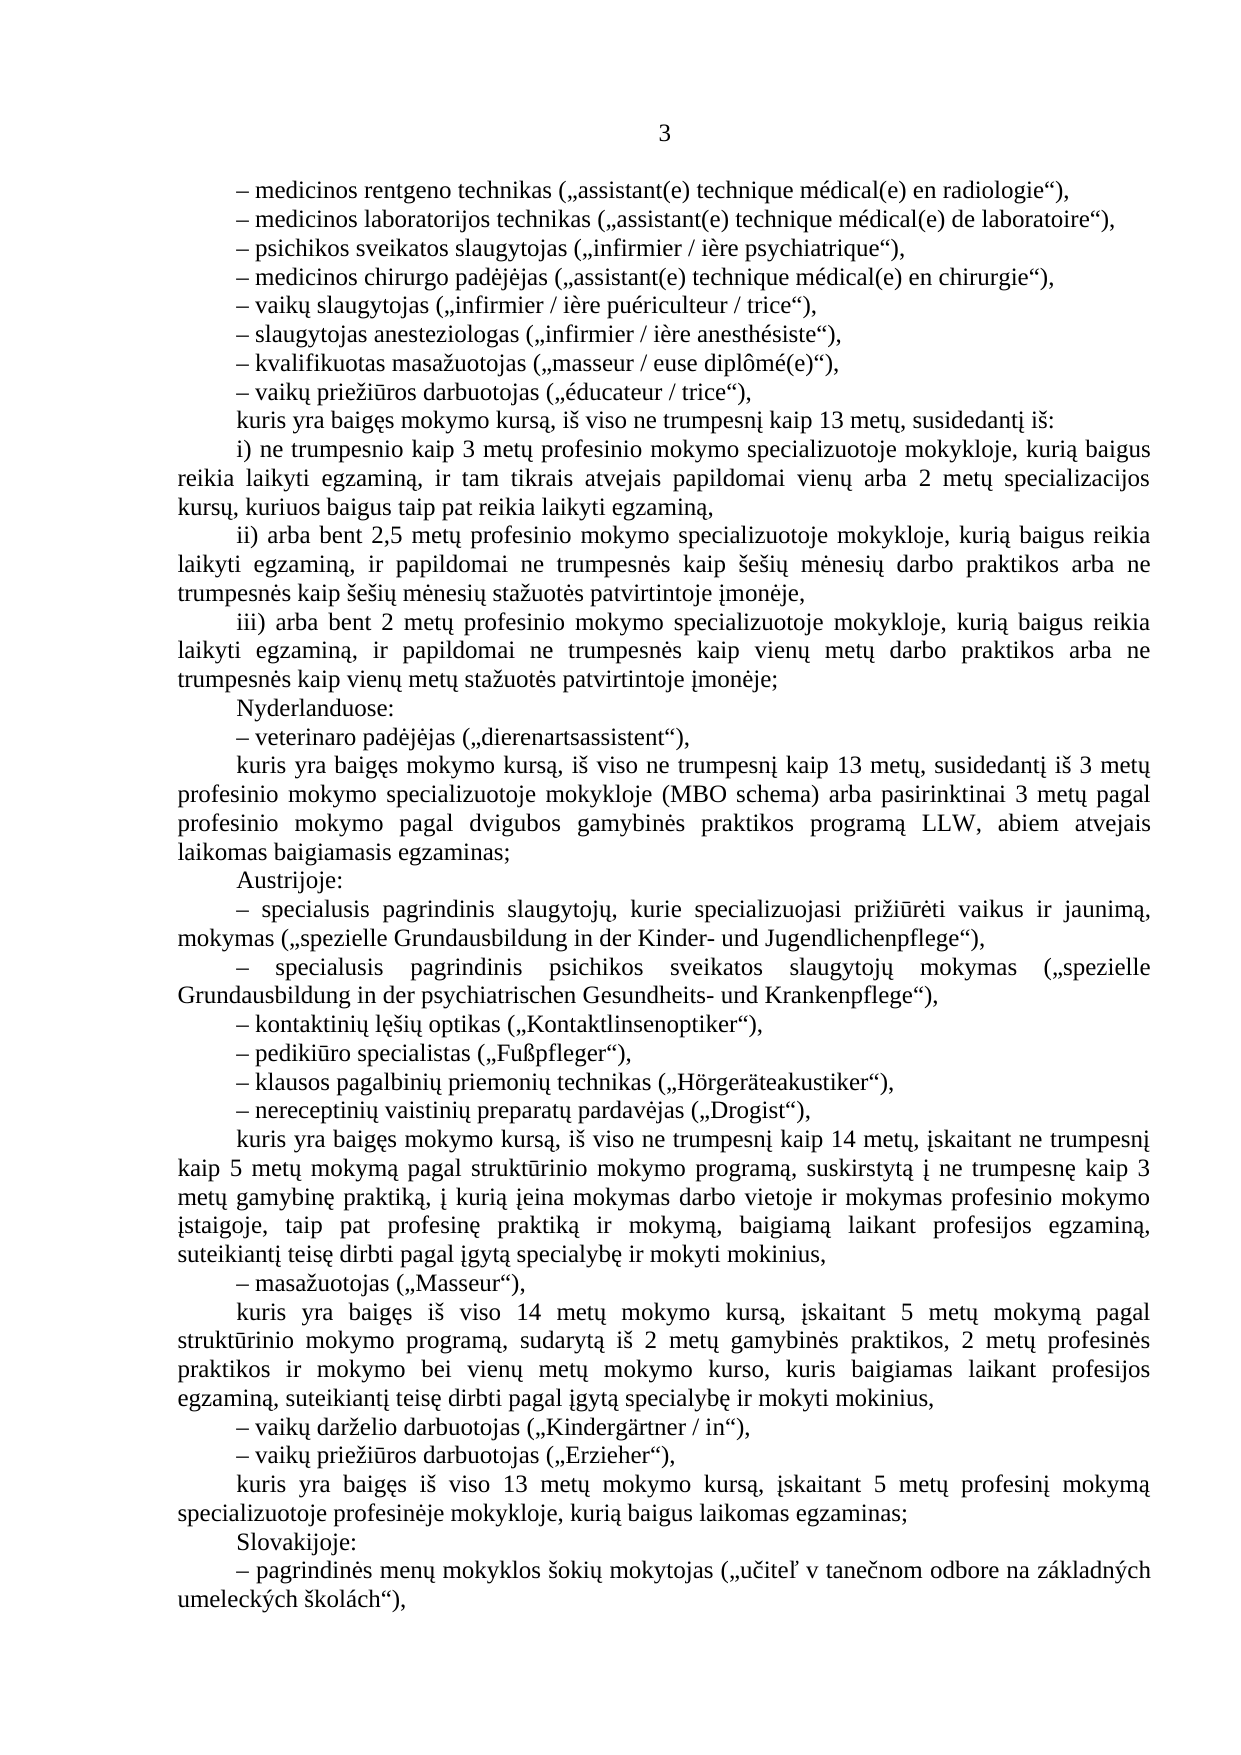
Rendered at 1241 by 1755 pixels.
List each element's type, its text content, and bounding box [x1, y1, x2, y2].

text ii) arba bent 2,5 metų profesinio mokymo specializuotoje mokykloje, kurią baigus reikia laikyti egzaminą, ir papildomai ne trumpesnės kaip šešių mėnesių darbo praktikos arba ne trumpesnės kaip šešių mėnesių stažuotės patvirtintoje įmonėje, [177, 521, 1152, 607]
text kuris yra baigęs mokymo kursą, iš viso ne trumpesnį kaip 13 metų, susidedantį iš: [177, 406, 1152, 434]
text – masažuotojas („Masseur“), [177, 1268, 1152, 1297]
text – vaikų darželio darbuotojas („Kindergärtner / in“), [177, 1412, 1152, 1441]
text – klausos pagalbinių priemonių technikas („Hörgeräteakustiker“), [177, 1067, 1152, 1096]
text i) ne trumpesnio kaip 3 metų profesinio mokymo specializuotoje mokykloje, kurią baigus reikia laikyti egzaminą, ir tam tikrais atvejais papildomai vienų arba 2 metų specializacijos kursų, kuriuos baigus taip pat reikia laikyti egzaminą, [177, 434, 1152, 521]
text Slovakijoje: [177, 1527, 1152, 1556]
text – medicinos chirurgo padėjėjas („assistant(e) technique médical(e) en chirurgie“), [177, 262, 1152, 291]
text – vaikų priežiūros darbuotojas („Erzieher“), [177, 1441, 1152, 1469]
text Nyderlanduose: [177, 693, 1152, 722]
text iii) arba bent 2 metų profesinio mokymo specializuotoje mokykloje, kurią baigus reikia laikyti egzaminą, ir papildomai ne trumpesnės kaip vienų metų darbo praktikos arba ne trumpesnės kaip vienų metų stažuotės patvirtintoje įmonėje; [177, 607, 1152, 693]
text – veterinaro padėjėjas („dierenartsassistent“), [177, 722, 1152, 751]
text kuris yra baigęs mokymo kursą, iš viso ne trumpesnį kaip 13 metų, susidedantį iš 3 metų profesinio mokymo specializuotoje mokykloje (MBO schema) arba pasirinktinai 3 metų pagal profesinio mokymo pagal dvigubos gamybinės praktikos programą LLW, abiem atvejais laikomas baigiamasis egzaminas; [177, 751, 1152, 866]
text – psichikos sveikatos slaugytojas („infirmier / ière psychiatrique“), [177, 233, 1152, 262]
text – specialusis pagrindinis slaugytojų, kurie specializuojasi prižiūrėti vaikus ir jaunimą, mokymas („spezielle Grundausbildung in der Kinder- und Jugendlichenpflege“), [177, 894, 1152, 952]
text kuris yra baigęs iš viso 13 metų mokymo kursą, įskaitant 5 metų profesinį mokymą specializuotoje profesinėje mokykloje, kurią baigus laikomas egzaminas; [177, 1469, 1152, 1527]
text – medicinos laboratorijos technikas („assistant(e) technique médical(e) de laboratoire“), [177, 204, 1152, 233]
text – nereceptinių vaistinių preparatų pardavėjas („Drogist“), [177, 1096, 1152, 1124]
text – pedikiūro specialistas („Fußpfleger“), [177, 1038, 1152, 1067]
text – vaikų priežiūros darbuotojas („éducateur / trice“), [177, 377, 1152, 406]
text – specialusis pagrindinis psichikos sveikatos slaugytojų mokymas („spezielle Grundausbildung in der psychiatrischen Gesundheits- und Krankenpflege“), [177, 952, 1152, 1009]
text – kontaktinių lęšių optikas („Kontaktlinsenoptiker“), [177, 1009, 1152, 1038]
text kuris yra baigęs iš viso 14 metų mokymo kursą, įskaitant 5 metų mokymą pagal struktūrinio mokymo programą, sudarytą iš 2 metų gamybinės praktikos, 2 metų profesinės praktikos ir mokymo bei vienų metų mokymo kurso, kuris baigiamas laikant profesijos egzaminą, suteikiantį teisę dirbti pagal įgytą specialybę ir mokyti mokinius, [177, 1297, 1152, 1412]
text – vaikų slaugytojas („infirmier / ière puériculteur / trice“), [177, 291, 1152, 319]
text – slaugytojas anesteziologas („infirmier / ière anesthésiste“), [177, 319, 1152, 348]
text Austrijoje: [177, 866, 1152, 894]
text kuris yra baigęs mokymo kursą, iš viso ne trumpesnį kaip 14 metų, įskaitant ne trumpesnį kaip 5 metų mokymą pagal struktūrinio mokymo programą, suskirstytą į ne trumpesnę kaip 3 metų gamybinę praktiką, į kurią įeina mokymas darbo vietoje ir mokymas profesinio mokymo įstaigoje, taip pat profesinę praktiką ir mokymą, baigiamą laikant profesijos egzaminą, suteikiantį teisę dirbti pagal įgytą specialybę ir mokyti mokinius, [177, 1124, 1152, 1268]
text – pagrindinės menų mokyklos šokių mokytojas („učiteľ v tanečnom odbore na základných umeleckých školách“), [177, 1556, 1152, 1613]
text – medicinos rentgeno technikas („assistant(e) technique médical(e) en radiologie“), [177, 176, 1152, 204]
text – kvalifikuotas masažuotojas („masseur / euse diplômé(e)“), [177, 348, 1152, 377]
